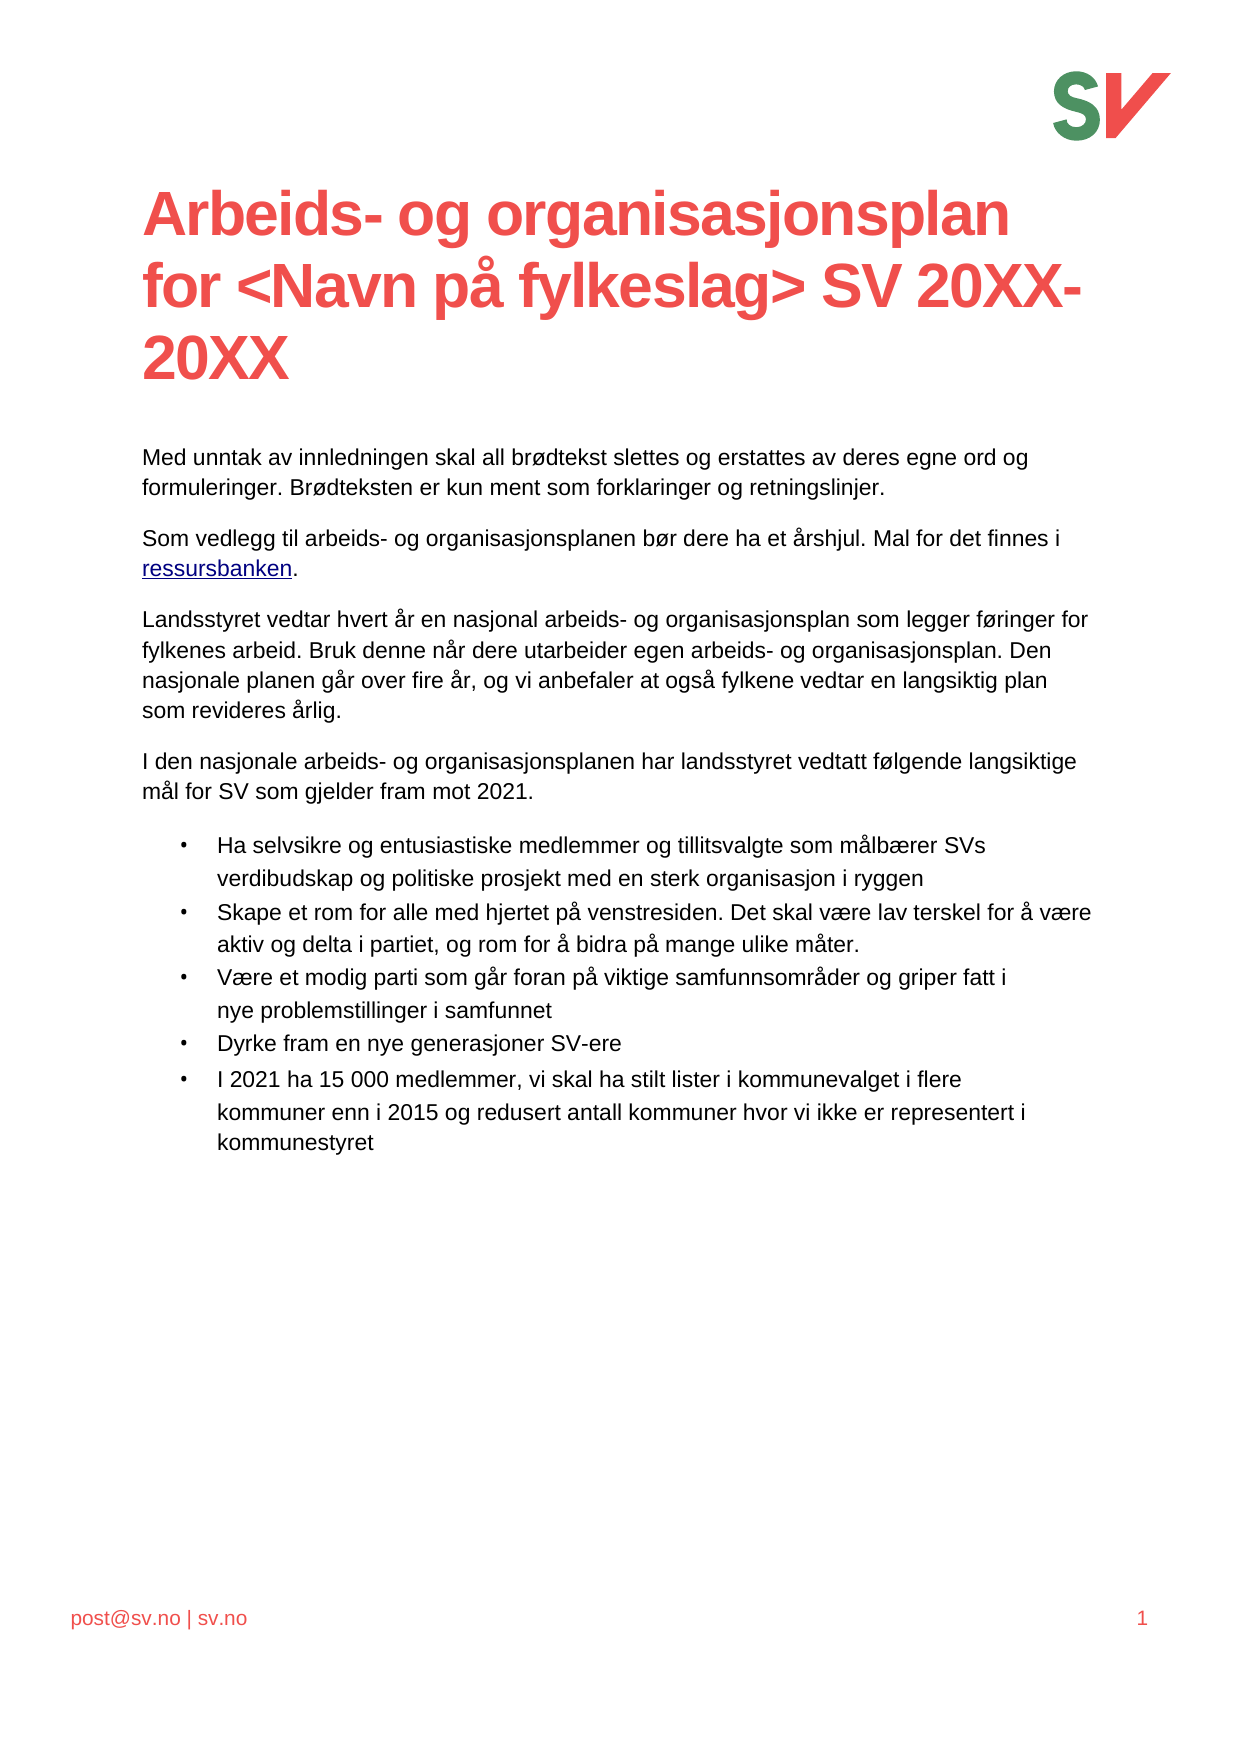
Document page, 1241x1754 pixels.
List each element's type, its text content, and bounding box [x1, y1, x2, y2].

text Med unntak av innledningen skal all brødtekst slettes og erstattes av deres egne ord og formuleringer. Brødteksten er kun ment som forklaringer og retningslinjer. [142, 444, 1092, 500]
text I den nasjonale arbeids- og organisasjonsplanen har landsstyret vedtatt følgende langsiktige mål for SV som gjelder fram mot 2021. [142, 748, 1092, 804]
list Dyrke fram en nye generasjoner SV-ere [179, 1027, 1092, 1058]
list Ha selvsikre og entusiastiske medlemmer og tillitsvalgte som målbærer SVs [179, 829, 1092, 861]
title Arbeids- og organisasjonsplan for <Navn på fylkeslag> SV 20XX-20XX [142, 177, 1092, 393]
list kommunestyret [217, 1129, 1092, 1155]
list Skape et rom for alle med hjertet på venstresiden. Det skal være lav terskel for å være aktiv og delta i partiet, og rom for å bidra på mange ulike måter. [179, 895, 1092, 957]
text Som vedlegg til arbeids- og organisasjonsplanen bør dere ha et årshjul. Mal for det finnes i ressursbanken. [142, 525, 1092, 582]
list nye problemstillinger i samfunnet [217, 997, 1092, 1023]
list Være et modig parti som går foran på viktige samfunnsområder og griper fatt i [179, 961, 1092, 992]
list kommuner enn i 2015 og redusert antall kommuner hvor vi ikke er representert i [217, 1099, 1092, 1125]
list I 2021 ha 15 000 medlemmer, vi skal ha stilt lister i kommunevalget i flere [179, 1063, 1092, 1094]
text Landsstyret vedtar hvert år en nasjonal arbeids- og organisasjonsplan som legger føringer for fylkenes arbeid. Bruk denne når dere utarbeider egen arbeids- og organisasjonsplan. Den nasjonale planen går over fire år, og vi anbefaler at også fylkene vedtar en langsiktig plan som revideres årlig. [142, 606, 1092, 723]
list verdibudskap og politiske prosjekt med en sterk organisasjon i ryggen [217, 865, 1092, 892]
